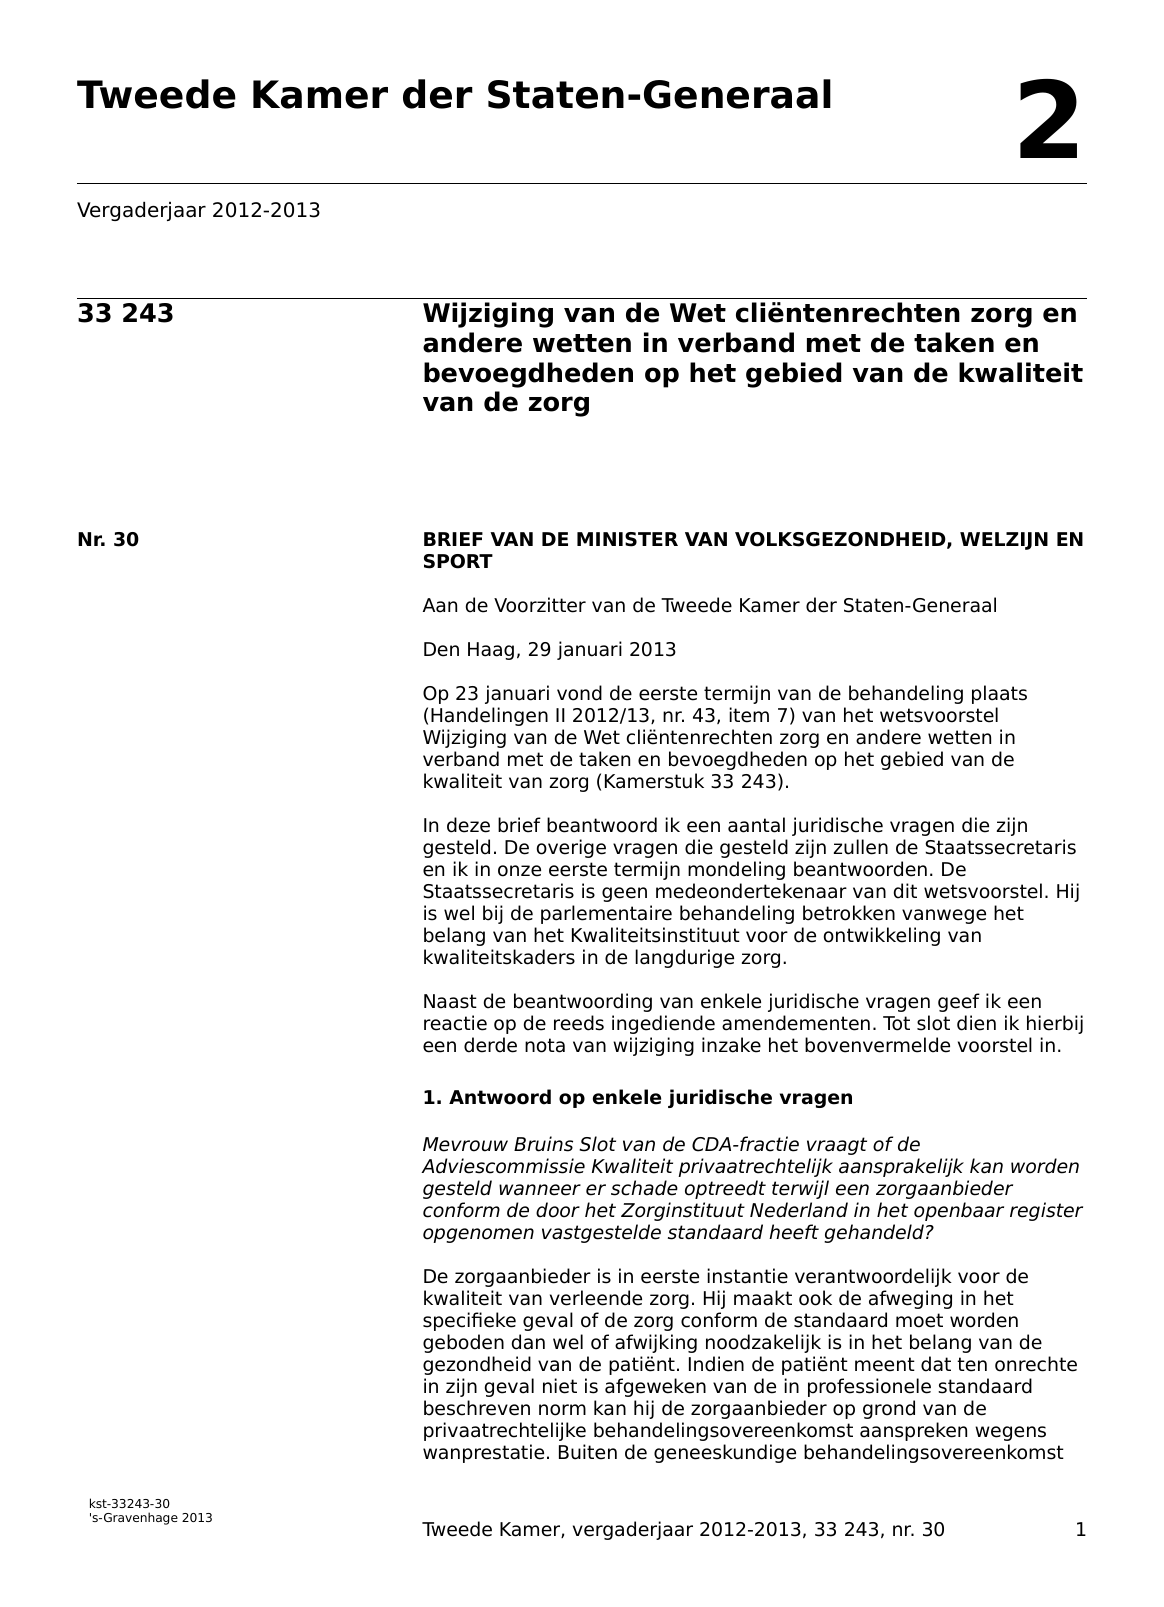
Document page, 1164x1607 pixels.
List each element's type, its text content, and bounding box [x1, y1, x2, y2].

text Den Haag, 29 januari 2013 [422, 639, 1087, 661]
subtitle Nr. 30 BRIEF VAN DE MINISTER VAN VOLKSGEZONDHEID, WELZIJN EN SPORT [77, 529, 1087, 573]
text Op 23 januari vond de eerste termijn van de behandeling plaats (Handelingen II 2012/13, nr. 43, item 7) van het wetsvoorstel Wijziging van de Wet cliëntenrechten zorg en andere wetten in verband met de taken en bevoegdheden op het gebied van de kwaliteit van zorg (Kamerstuk 33 243). [422, 683, 1087, 793]
subtitle 1. Antwoord op enkele juridische vragen [422, 1087, 1087, 1109]
text Mevrouw Bruins Slot van de CDA-fractie vraagt of de Adviescommissie Kwaliteit privaatrechtelijk aansprakelijk kan worden gesteld wanneer er schade optreedt terwijl een zorgaanbieder conform de door het Zorginstituut Nederland in het openbaar register opgenomen vastgestelde standaard heeft gehandeld? [422, 1134, 1087, 1244]
text 's-Gravenhage 2013 [88, 1511, 323, 1525]
text De zorgaanbieder is in eerste instantie verantwoordelijk voor de kwaliteit van verleende zorg. Hij maakt ook de afweging in het specifieke geval of de zorg conform de standaard moet worden geboden dan wel of afwijking noodzakelijk is in het belang van de gezondheid van de patiënt. Indien de patiënt meent dat ten onrechte in zijn geval niet is afgeweken van de in professionele standaard beschreven norm kan hij de zorgaanbieder op grond van de privaatrechtelijke behandelingsovereenkomst aanspreken wegens wanprestatie. Buiten de geneeskundige behandelingsovereenkomst [422, 1266, 1087, 1464]
text Aan de Voorzitter van de Tweede Kamer der Staten-Generaal [422, 595, 1087, 617]
table_header Tweede Kamer der Staten-Generaal [77, 59, 886, 183]
table_header 2 [886, 59, 1087, 183]
table_cell Vergaderjaar 2012-2013 [77, 184, 1087, 298]
text Naast de beantwoording van enkele juridische vragen geef ik een reactie op de reeds ingediende amendementen. Tot slot dien ik hierbij een derde nota van wijziging inzake het bovenvermelde voorstel in. [422, 991, 1087, 1057]
text kst-33243-30 [88, 1497, 323, 1511]
text In deze brief beantwoord ik een aantal juridische vragen die zijn gesteld. De overige vragen die gesteld zijn zullen de Staatssecretaris en ik in onze eerste termijn mondeling beantwoorden. De Staatssecretaris is geen medeondertekenaar van dit wetsvoorstel. Hij is wel bij de parlementaire behandeling betrokken vanwege het belang van het Kwaliteitsinstituut voor de ontwikkeling van kwaliteitskaders in de langdurige zorg. [422, 815, 1087, 969]
subtitle 33 243 Wijziging van de Wet cliëntenrechten zorg en andere wetten in verband met de taken en bevoegdheden op het gebied van de kwaliteit van de zorg [77, 299, 1087, 418]
